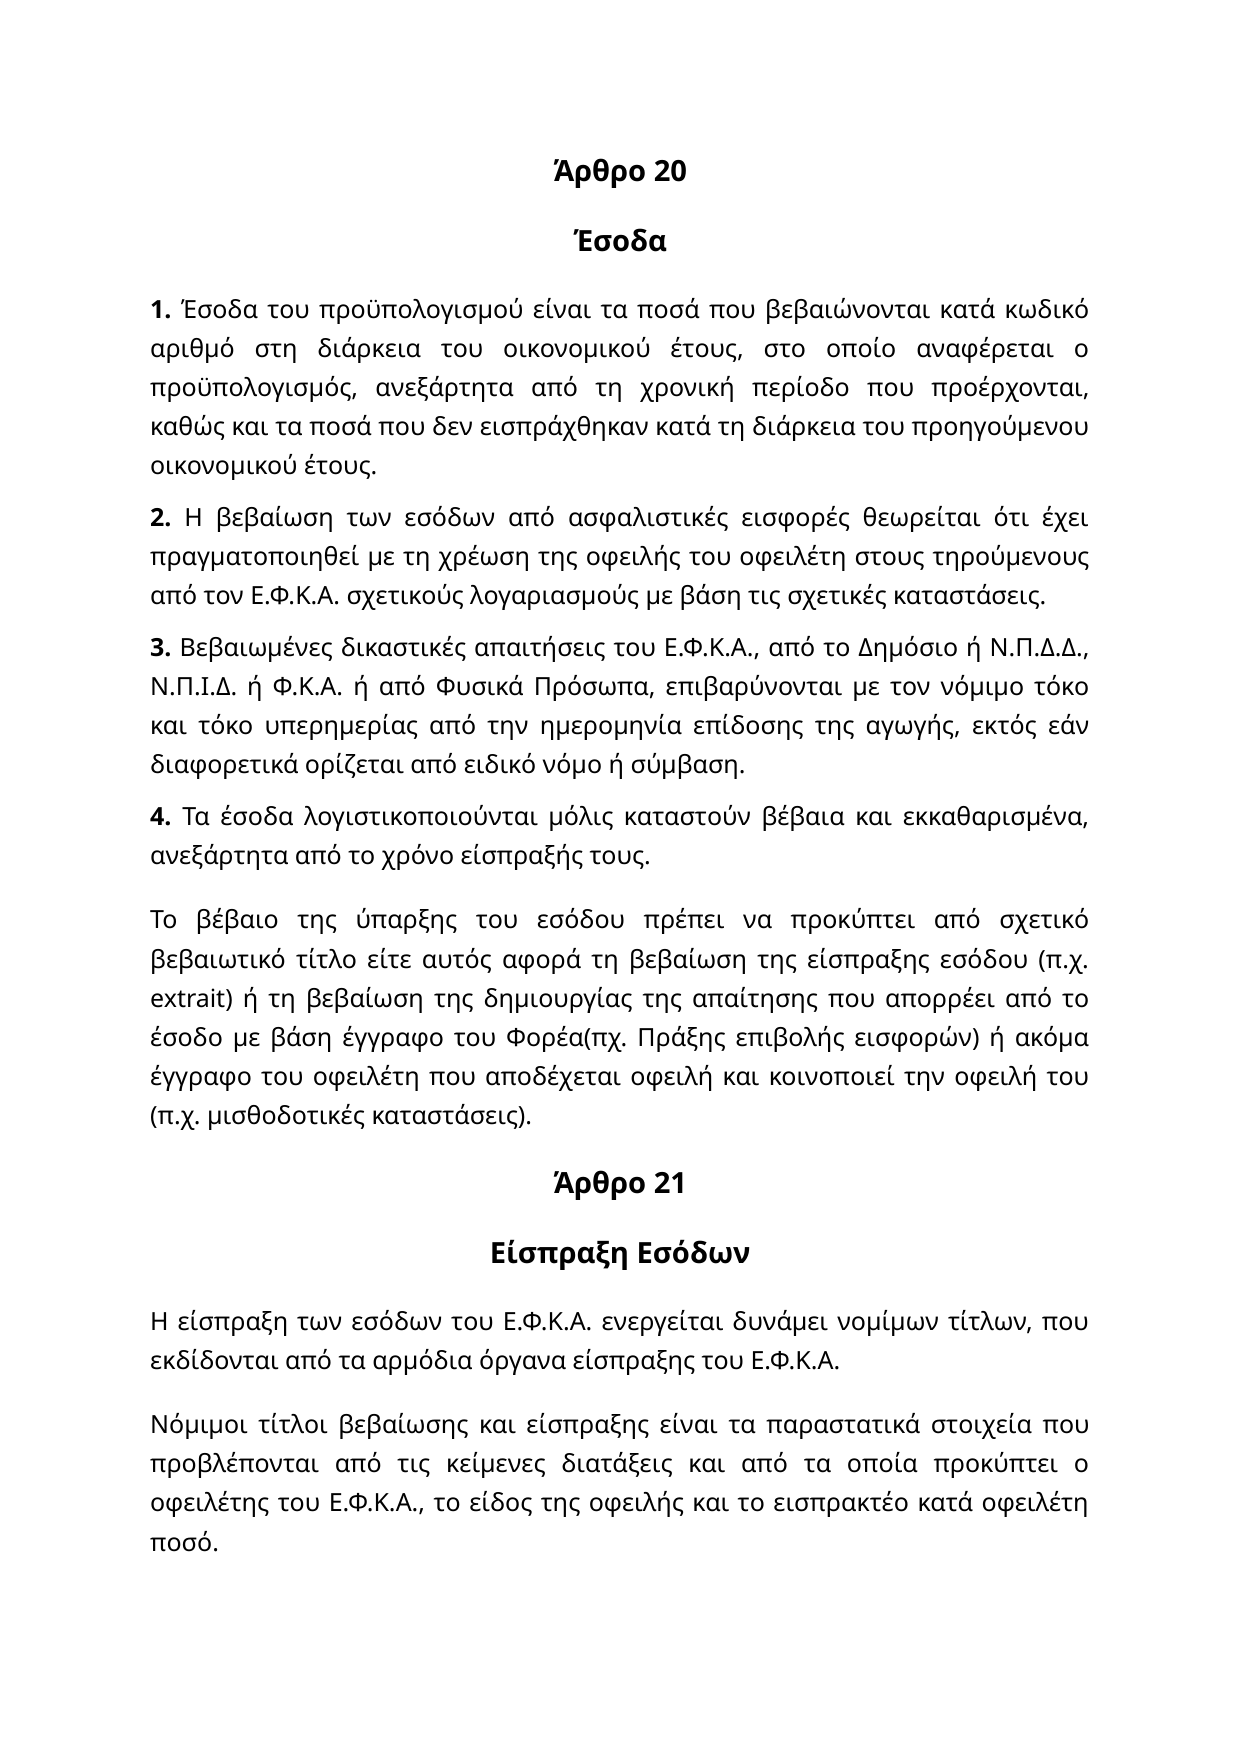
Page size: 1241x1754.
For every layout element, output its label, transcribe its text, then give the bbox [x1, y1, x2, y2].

text 2. Η βεβαίωση των εσόδων από ασφαλιστικές εισφορές θεωρείται ότι έχει πραγματοποιηθεί με τη χρέωση της οφειλής του οφειλέτη στους τηρούμενους από τον Ε.Φ.Κ.Α. σχετικούς λογαριασμούς με βάση τις σχετικές καταστάσεις. [150, 499, 1090, 612]
text Το βέβαιο της ύπαρξης του εσόδου πρέπει να προκύπτει από σχετικό βεβαιωτικό τίτλο είτε αυτός αφορά τη βεβαίωση της είσπραξης εσόδου (π.χ. extrait) ή τη βεβαίωση της δημιουργίας της απαίτησης που απορρέει από το έσοδο με βάση έγγραφο του Φορέα(πχ. Πράξης επιβολής εισφορών) ή ακόμα έγγραφο του οφειλέτη που αποδέχεται οφειλή και κοινοποιεί την οφειλή του (π.χ. μισθοδοτικές καταστάσεις). [150, 902, 1090, 1132]
text 1. Έσοδα του προϋπολογισμού είναι τα ποσά που βεβαιώνονται κατά κωδικό αριθμό στη διάρκεια του οικονομικού έτους, στο οποίο αναφέρεται ο προϋπολογισμός, ανεξάρτητα από τη χρονική περίοδο που προέρχονται, καθώς και τα ποσά που δεν εισπράχθηκαν κατά τη διάρκεια του προηγούμενου οικονομικού έτους. [150, 291, 1090, 482]
text 3. Βεβαιωμένες δικαστικές απαιτήσεις του Ε.Φ.Κ.Α., από το Δημόσιο ή Ν.Π.Δ.Δ., Ν.Π.Ι.Δ. ή Φ.Κ.Α. ή από Φυσικά Πρόσωπα, επιβαρύνονται με τον νόμιμο τόκο και τόκο υπερημερίας από την ημερομηνία επίδοσης της αγωγής, εκτός εάν διαφορετικά ορίζεται από ειδικό νόμο ή σύμβαση. [150, 629, 1090, 781]
subtitle Άρθρο 20 [150, 150, 1090, 190]
subtitle Έσοδα [150, 221, 1090, 260]
text Νόμιμοι τίτλοι βεβαίωσης και είσπραξης είναι τα παραστατικά στοιχεία που προβλέπονται από τις κείμενες διατάξεις και από τα οποία προκύπτει ο οφειλέτης του Ε.Φ.Κ.Α., το είδος της οφειλής και το εισπρακτέο κατά οφειλέτη ποσό. [150, 1407, 1090, 1558]
subtitle Είσπραξη Εσόδων [150, 1233, 1090, 1272]
text 4. Τα έσοδα λογιστικοποιούνται μόλις καταστούν βέβαια και εκκαθαρισμένα, ανεξάρτητα από το χρόνο είσπραξής τους. [150, 799, 1090, 872]
text Η είσπραξη των εσόδων του Ε.Φ.Κ.Α. ενεργείται δυνάμει νομίμων τίτλων, που εκδίδονται από τα αρμόδια όργανα είσπραξης του Ε.Φ.Κ.Α. [150, 1303, 1090, 1377]
subtitle Άρθρο 21 [150, 1162, 1090, 1202]
